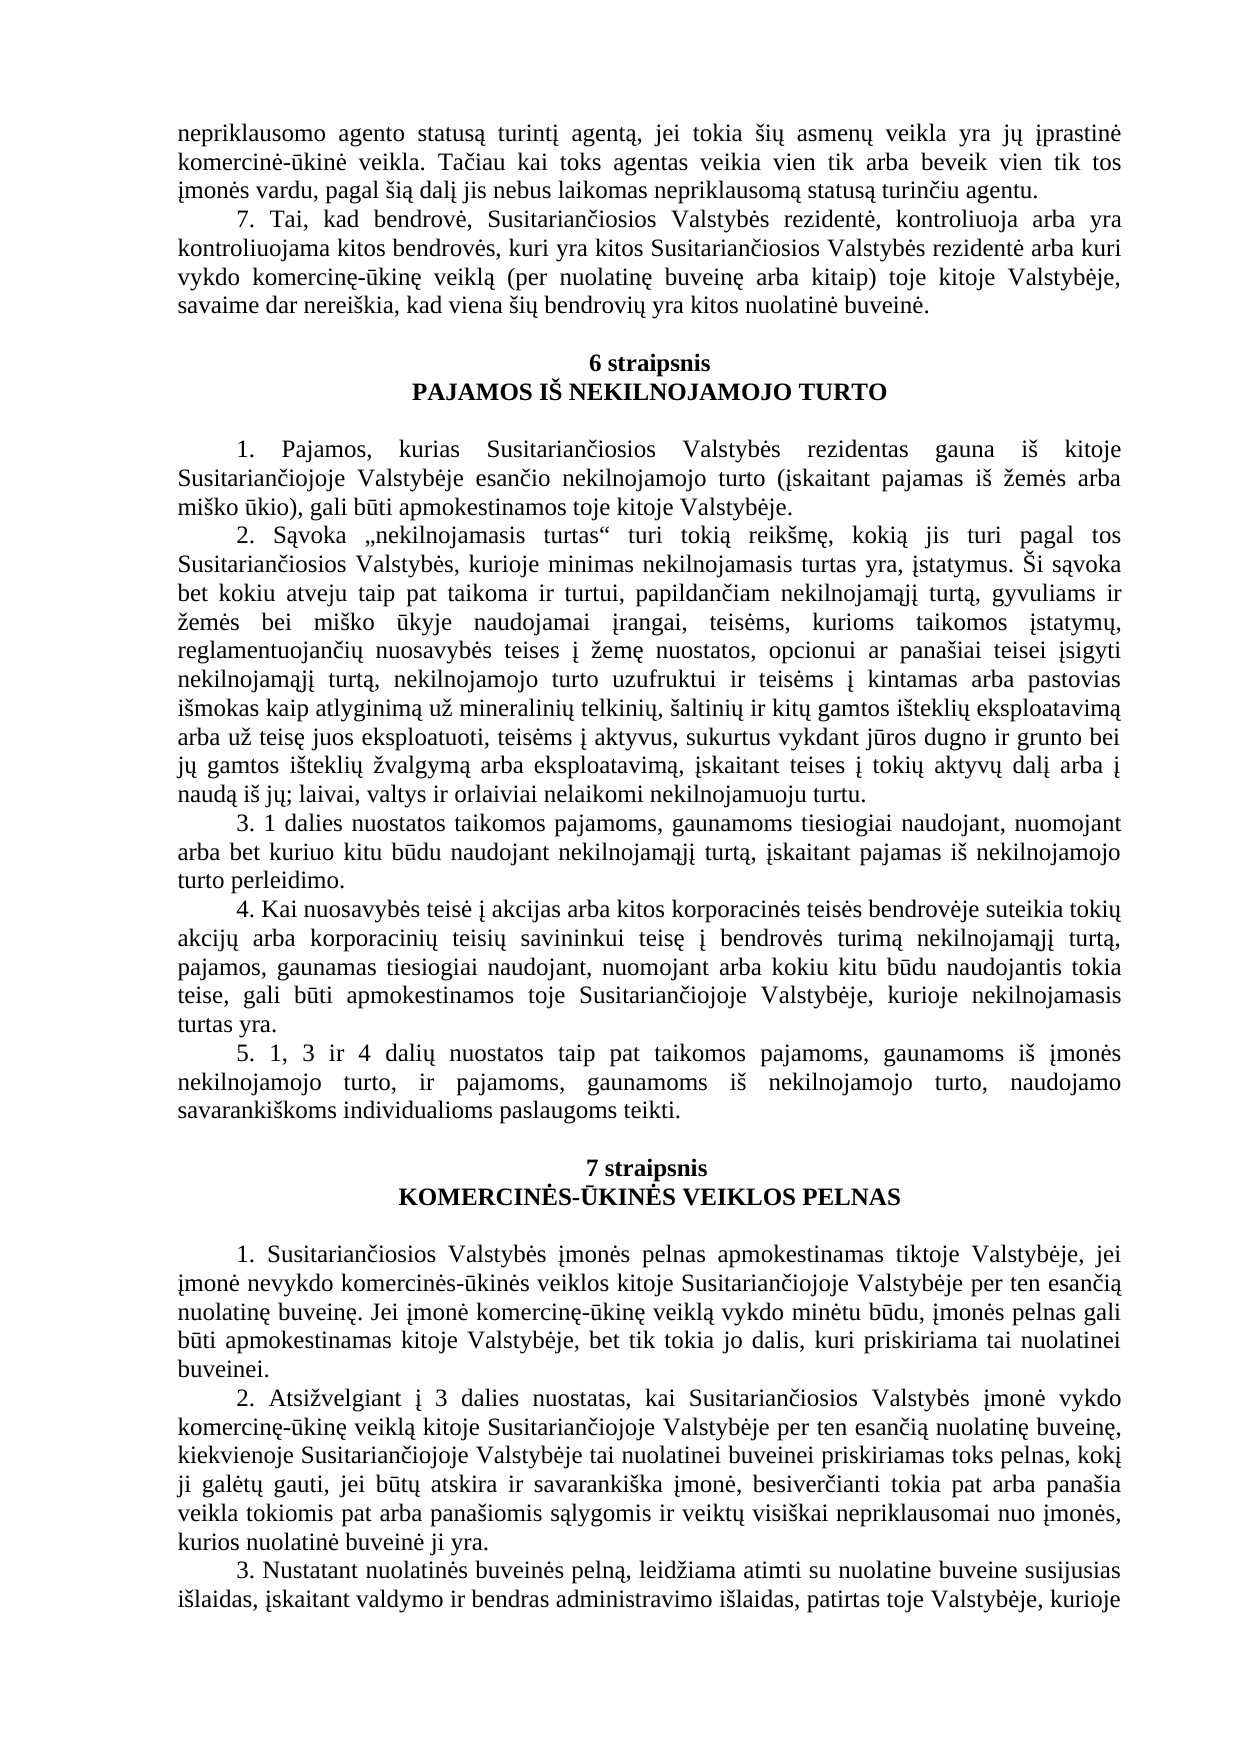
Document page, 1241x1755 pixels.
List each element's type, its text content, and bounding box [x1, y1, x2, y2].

text 3. Nustatant nuolatinės buveinės pelną, leidžiama atimti su nuolatine buveine susijusias išlaidas, įskaitant valdymo ir bendras administravimo išlaidas, patirtas toje Valstybėje, kurioje [177, 1556, 1122, 1613]
text 5. 1, 3 ir 4 dalių nuostatos taip pat taikomos pajamoms, gaunamoms iš įmonės nekilnojamojo turto, ir pajamoms, gaunamoms iš nekilnojamojo turto, naudojamo savarankiškoms individualioms paslaugoms teikti. [177, 1038, 1122, 1124]
text 1. Susitariančiosios Valstybės įmonės pelnas apmokestinamas tiktoje Valstybėje, jei įmonė nevykdo komercinės-ūkinės veiklos kitoje Susitariančiojoje Valstybėje per ten esančią nuolatinę buveinę. Jei įmonė komercinę-ūkinę veiklą vykdo minėtu būdu, įmonės pelnas gali būti apmokestinamas kitoje Valstybėje, bet tik tokia jo dalis, kuri priskiriama tai nuolatinei buveinei. [177, 1239, 1122, 1383]
text 4. Kai nuosavybės teisė į akcijas arba kitos korporacinės teisės bendrovėje suteikia tokių akcijų arba korporacinių teisių savininkui teisę į bendrovės turimą nekilnojamąjį turtą, pajamos, gaunamas tiesiogiai naudojant, nuomojant arba kokiu kitu būdu naudojantis tokia teise, gali būti apmokestinamos toje Susitariančiojoje Valstybėje, kurioje nekilnojamasis turtas yra. [177, 894, 1122, 1038]
text KOMERCINĖS-ŪKINĖS VEIKLOS PELNAS [177, 1182, 1122, 1211]
text PAJAMOS IŠ NEKILNOJAMOJO TURTO [177, 377, 1122, 406]
text 7 straipsnis [177, 1153, 1122, 1182]
text nepriklausomo agento statusą turintį agentą, jei tokia šių asmenų veikla yra jų įprastinė komercinė-ūkinė veikla. Tačiau kai toks agentas veikia vien tik arba beveik vien tik tos įmonės vardu, pagal šią dalį jis nebus laikomas nepriklausomą statusą turinčiu agentu. [177, 118, 1122, 204]
text 7. Tai, kad bendrovė, Susitariančiosios Valstybės rezidentė, kontroliuoja arba yra kontroliuojama kitos bendrovės, kuri yra kitos Susitariančiosios Valstybės rezidentė arba kuri vykdo komercinę-ūkinę veiklą (per nuolatinę buveinę arba kitaip) toje kitoje Valstybėje, savaime dar nereiškia, kad viena šių bendrovių yra kitos nuolatinė buveinė. [177, 204, 1122, 319]
text 1. Pajamos, kurias Susitariančiosios Valstybės rezidentas gauna iš kitoje Susitariančiojoje Valstybėje esančio nekilnojamojo turto (įskaitant pajamas iš žemės arba miško ūkio), gali būti apmokestinamos toje kitoje Valstybėje. [177, 434, 1122, 521]
text 6 straipsnis [177, 348, 1122, 377]
text 2. Sąvoka „nekilnojamasis turtas“ turi tokią reikšmę, kokią jis turi pagal tos Susitariančiosios Valstybės, kurioje minimas nekilnojamasis turtas yra, įstatymus. Ši sąvoka bet kokiu atveju taip pat taikoma ir turtui, papildančiam nekilnojamąjį turtą, gyvuliams ir žemės bei miško ūkyje naudojamai įrangai, teisėms, kurioms taikomos įstatymų, reglamentuojančių nuosavybės teises į žemę nuostatos, opcionui ar panašiai teisei įsigyti nekilnojamąjį turtą, nekilnojamojo turto uzufruktui ir teisėms į kintamas arba pastovias išmokas kaip atlyginimą už mineralinių telkinių, šaltinių ir kitų gamtos išteklių eksploatavimą arba už teisę juos eksploatuoti, teisėms į aktyvus, sukurtus vykdant jūros dugno ir grunto bei jų gamtos išteklių žvalgymą arba eksploatavimą, įskaitant teises į tokių aktyvų dalį arba į naudą iš jų; laivai, valtys ir orlaiviai nelaikomi nekilnojamuoju turtu. [177, 521, 1122, 808]
text 3. 1 dalies nuostatos taikomos pajamoms, gaunamoms tiesiogiai naudojant, nuomojant arba bet kuriuo kitu būdu naudojant nekilnojamąjį turtą, įskaitant pajamas iš nekilnojamojo turto perleidimo. [177, 808, 1122, 894]
text 2. Atsižvelgiant į 3 dalies nuostatas, kai Susitariančiosios Valstybės įmonė vykdo komercinę-ūkinę veiklą kitoje Susitariančiojoje Valstybėje per ten esančią nuolatinę buveinę, kiekvienoje Susitariančiojoje Valstybėje tai nuolatinei buveinei priskiriamas toks pelnas, kokį ji galėtų gauti, jei būtų atskira ir savarankiška įmonė, besiverčianti tokia pat arba panašia veikla tokiomis pat arba panašiomis sąlygomis ir veiktų visiškai nepriklausomai nuo įmonės, kurios nuolatinė buveinė ji yra. [177, 1383, 1122, 1556]
